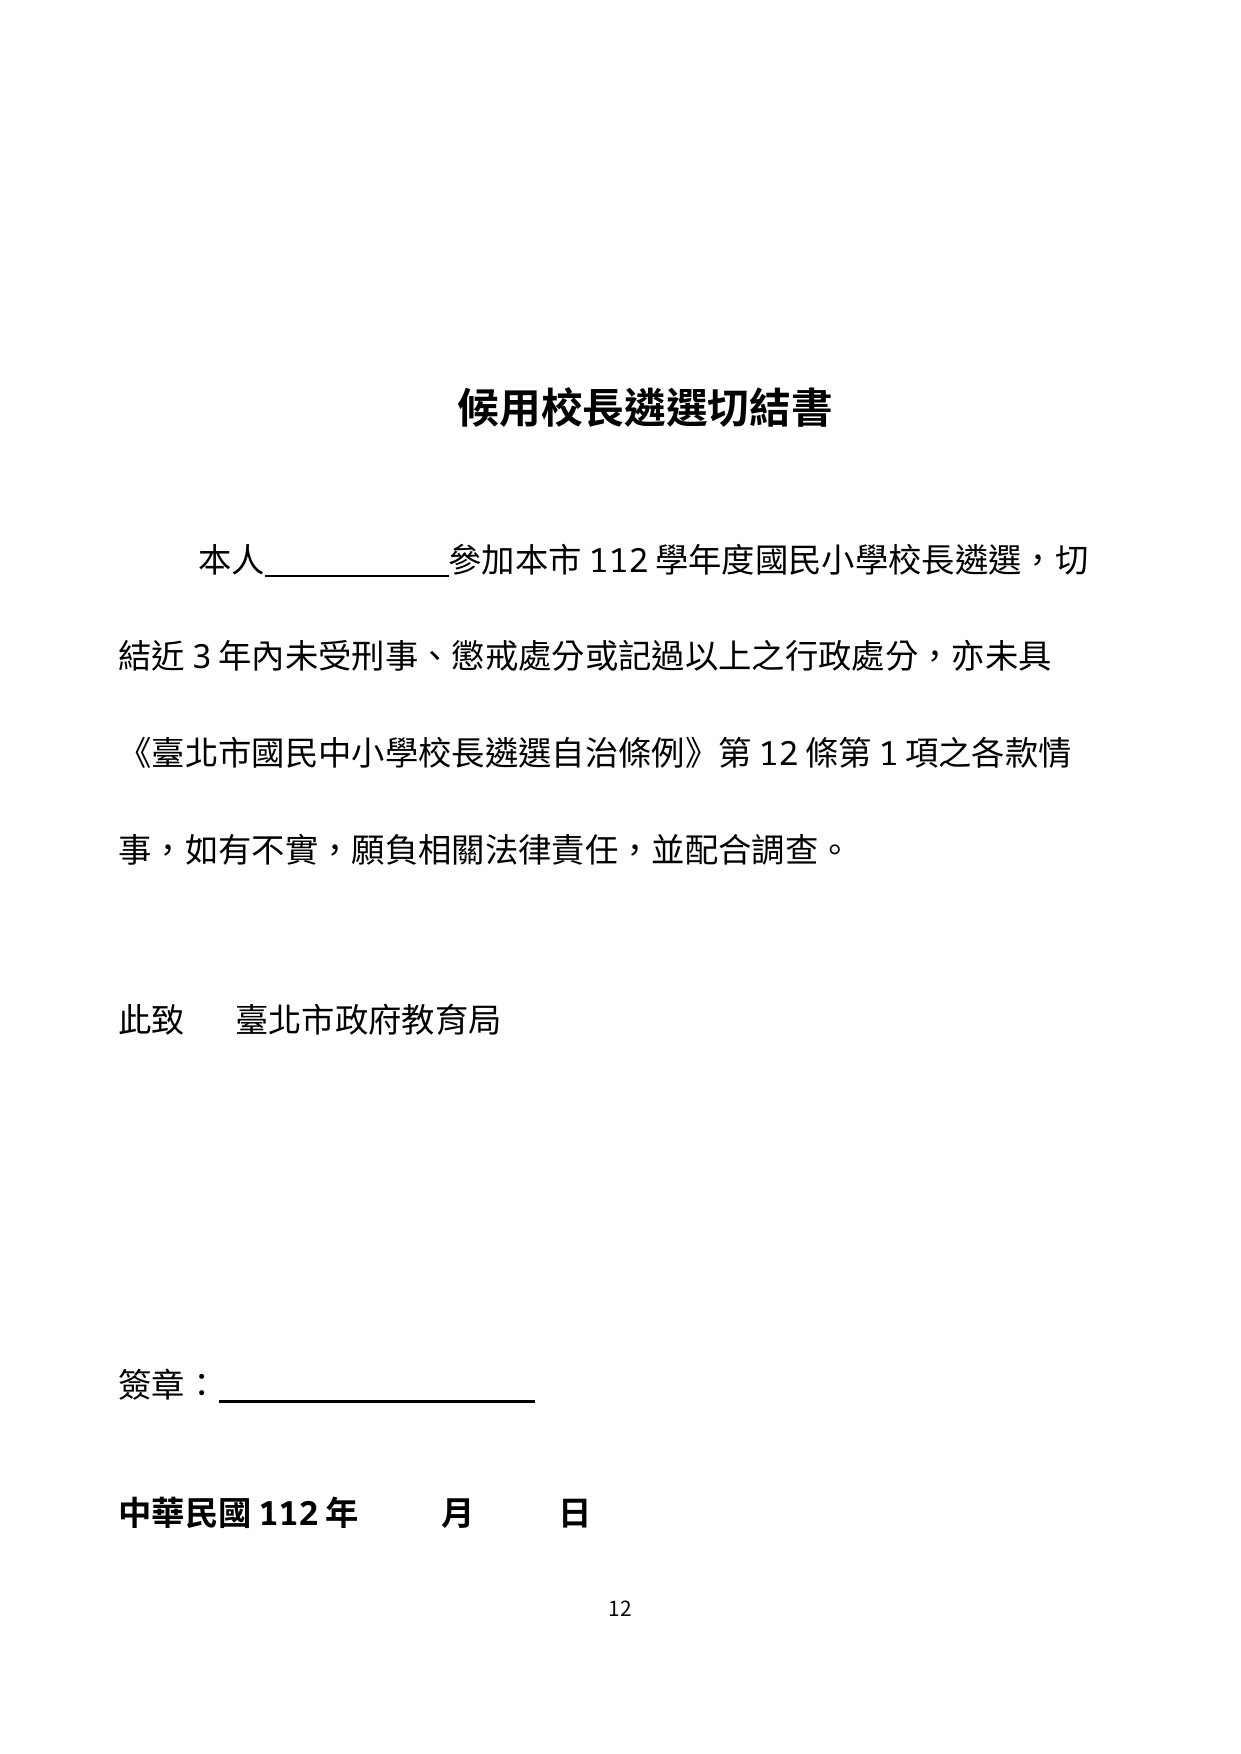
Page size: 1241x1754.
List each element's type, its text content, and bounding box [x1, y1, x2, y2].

text 中華民國112年 月 日 [118, 1487, 1092, 1535]
text 此致 臺北市政府教育局 [118, 993, 1092, 1042]
text 本人 參加本市112學年度國民小學校長遴選，切結近3年內未受刑事、懲戒處分或記過以上之行政處分，亦未具《臺北市國民中小學校長遴選自治條例》第12條第1項之各款情事，如有不實，願負相關法律責任，並配合調查。 [118, 533, 1092, 872]
text 簽章： [118, 1359, 1092, 1407]
text 候用校長遴選切結書 [198, 375, 1092, 435]
